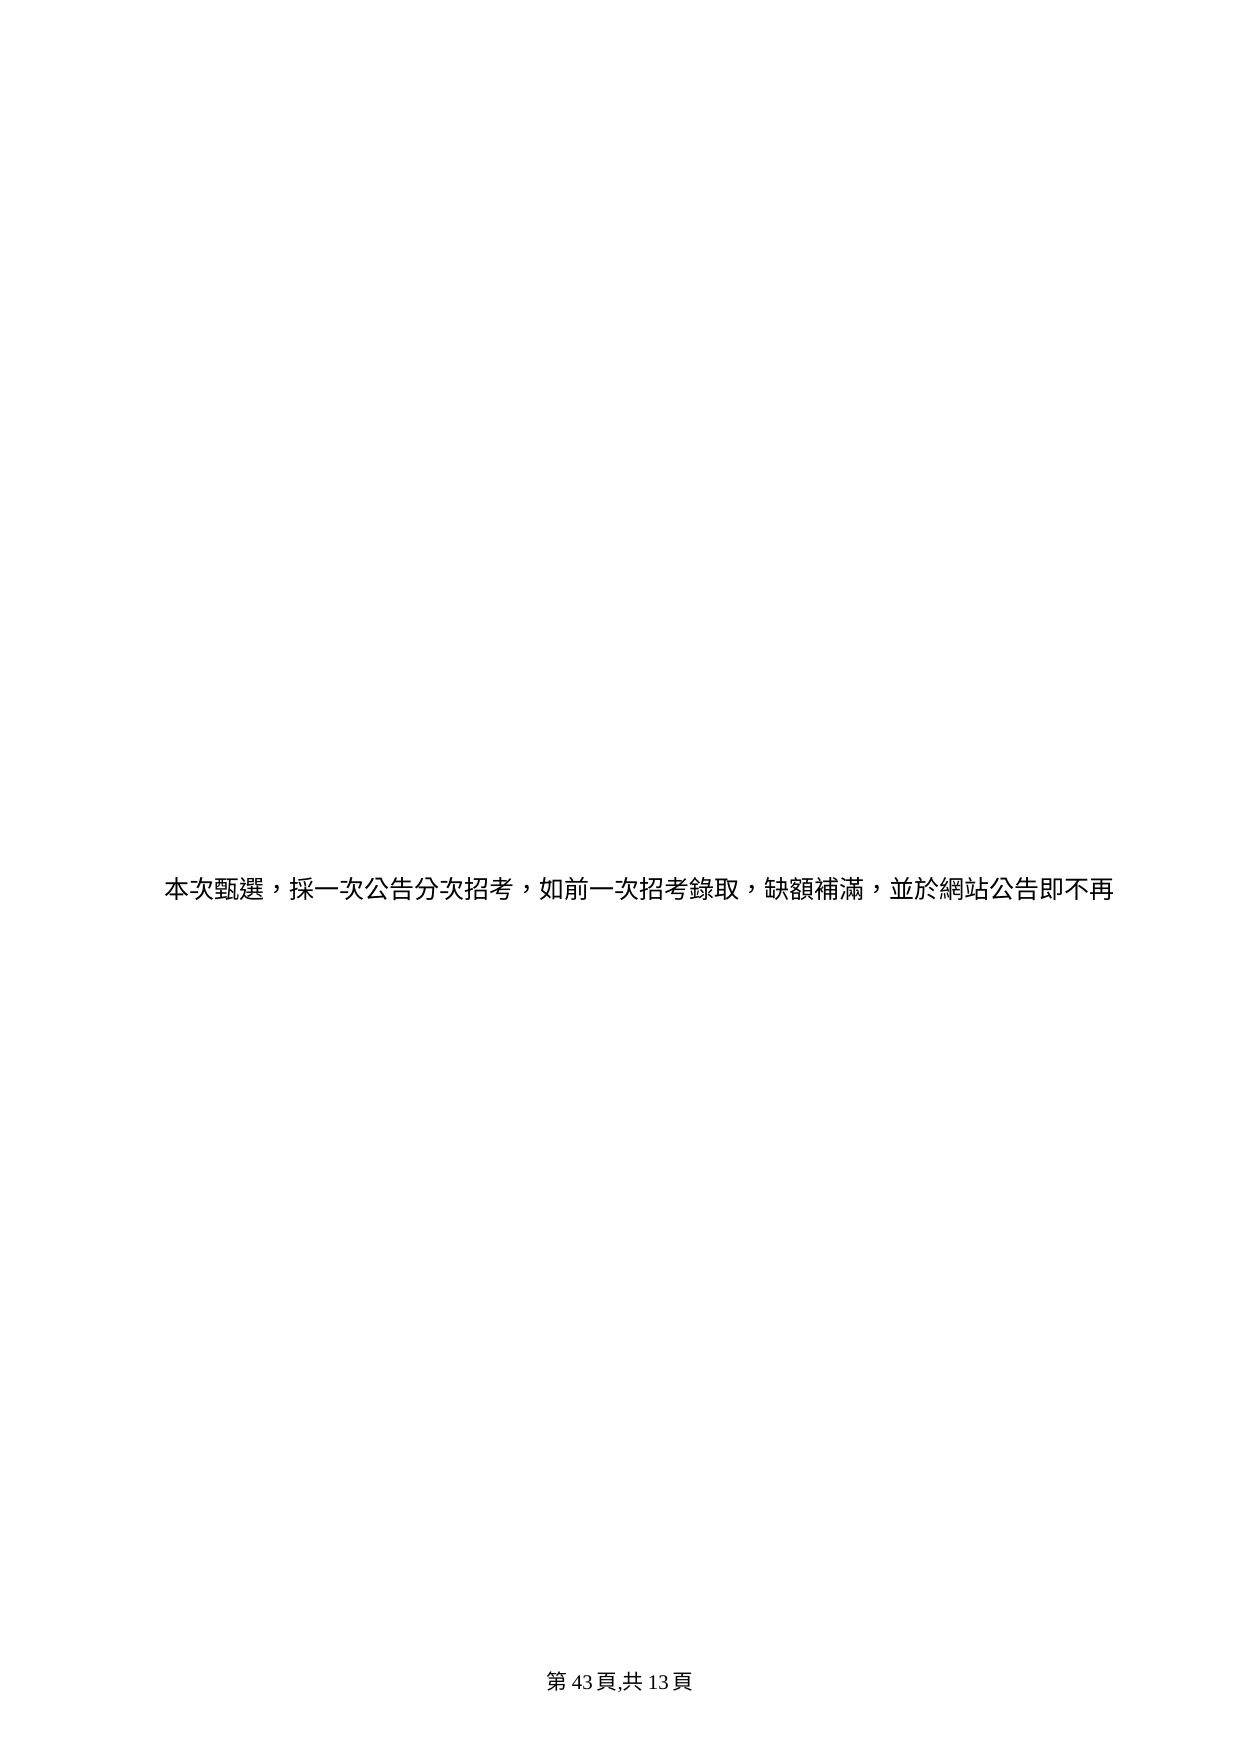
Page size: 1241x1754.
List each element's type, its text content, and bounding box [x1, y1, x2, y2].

text 本次甄選，採一次公告分次招考，如前一次招考錄取，缺額補滿，並於網站公告即不再 [133, 846, 1122, 908]
